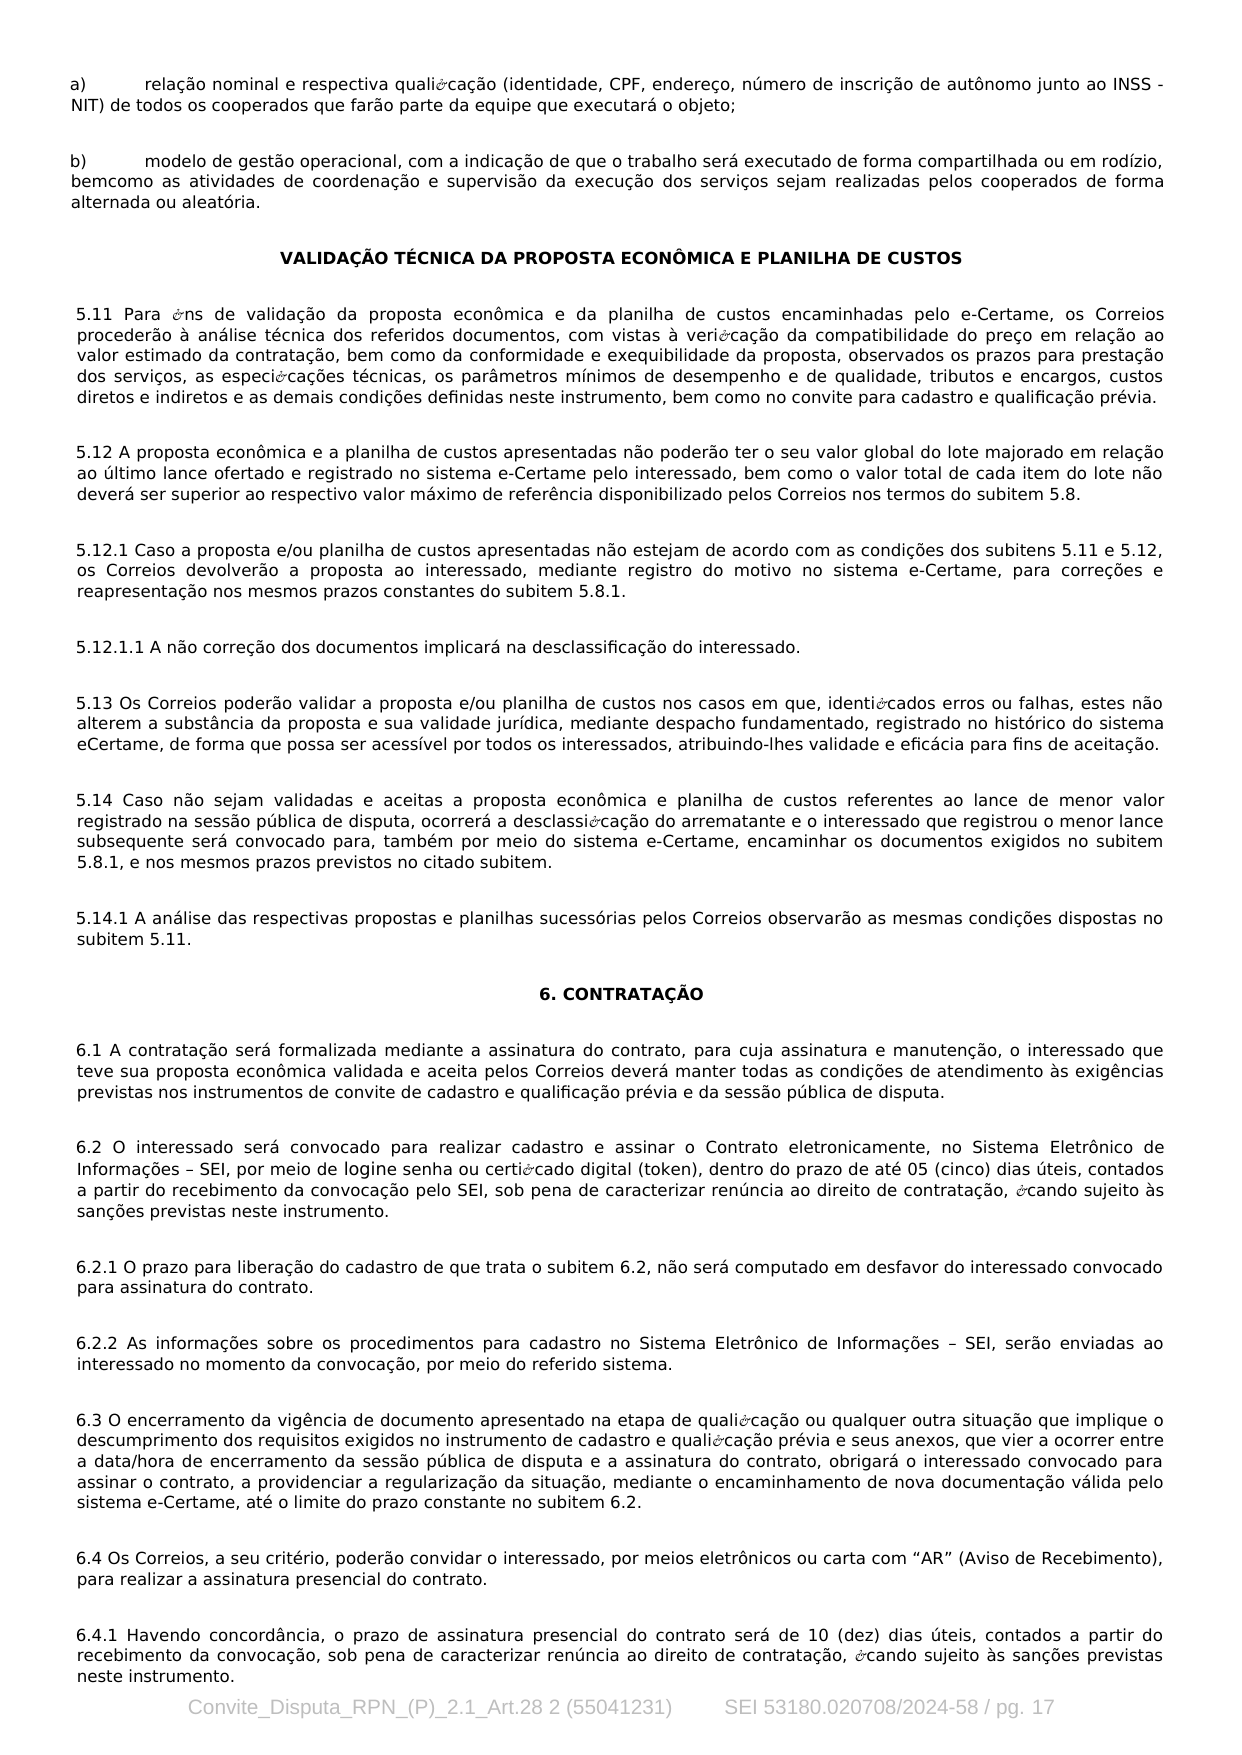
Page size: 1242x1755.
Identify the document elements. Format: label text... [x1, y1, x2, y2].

text 6.2.2 As informações sobre os procedimentos para cadastro no Sistema Eletrônico de Informações – SEI, serão enviadas ao interessado no momento da convocação, por meio do referido sistema. [76, 1334, 1165, 1374]
subtitle VALIDAÇÃO TÉCNICA DA PROPOSTA ECONÔMICA E PLANILHA DE CUSTOS [73, 249, 1170, 268]
text 5.12 A proposta econômica e a planilha de custos apresentadas não poderão ter o seu valor global do lote majorado em relação ao último lance ofertado e registrado no sistema e-Certame pelo interessado, bem como o valor total de cada item do lote não deverá ser superior ao respectivo valor máximo de referência disponibilizado pelos Correios nos termos do subitem 5.8. [76, 443, 1165, 504]
text 6.4 Os Correios, a seu critério, poderão convidar o interessado, por meios eletrônicos ou carta com “AR” (Aviso de Recebimento), para realizar a assinatura presencial do contrato. [76, 1549, 1165, 1589]
text 6.3 O encerramento da vigência de documento apresentado na etapa de qualicação ou qualquer outra situação que implique o descumprimento dos requisitos exigidos no instrumento de cadastro e qualicação prévia e seus anexos, que vier a ocorrer entre a data/hora de encerramento da sessão pública de disputa e a assinatura do contrato, obrigará o interessado convocado para assinar o contrato, a providenciar a regularização da situação, mediante o encaminhamento de nova documentação válida pelo sistema e-Certame, até o limite do prazo constante no subitem 6.2. [76, 1411, 1165, 1513]
text 5.12.1.1 A não correção dos documentos implicará na desclassificação do interessado. [76, 638, 1165, 657]
text 5.12.1 Caso a proposta e/ou planilha de custos apresentadas não estejam de acordo com as condições dos subitens 5.11 e 5.12, os Correios devolverão a proposta ao interessado, mediante registro do motivo no sistema e-Certame, para correções e reapresentação nos mesmos prazos constantes do subitem 5.8.1. [76, 541, 1165, 601]
text 6.2.1 O prazo para liberação do cadastro de que trata o subitem 6.2, não será computado em desfavor do interessado convocado para assinatura do contrato. [76, 1258, 1165, 1298]
text 5.13 Os Correios poderão validar a proposta e/ou planilha de custos nos casos em que, identicados erros ou falhas, estes não alterem a substância da proposta e sua validade jurídica, mediante despacho fundamentado, registrado no histórico do sistema eCertame, de forma que possa ser acessível por todos os interessados, atribuindo-lhes validade e eficácia para fins de aceitação. [76, 693, 1165, 754]
text 6.1 A contratação será formalizada mediante a assinatura do contrato, para cuja assinatura e manutenção, o interessado que teve sua proposta econômica validada e aceita pelos Correios deverá manter todas as condições de atendimento às exigências previstas nos instrumentos de convite de cadastro e qualificação prévia e da sessão pública de disputa. [76, 1041, 1165, 1102]
text 5.14.1 A análise das respectivas propostas e planilhas sucessórias pelos Correios observarão as mesmas condições dispostas no subitem 5.11. [76, 909, 1165, 949]
text 5.14 Caso não sejam validadas e aceitas a proposta econômica e planilha de custos referentes ao lance de menor valor registrado na sessão pública de disputa, ocorrerá a desclassicação do arrematante e o interessado que registrou o menor lance subsequente será convocado para, também por meio do sistema e-Certame, encaminhar os documentos exigidos no subitem 5.8.1, e nos mesmos prazos previstos no citado subitem. [76, 791, 1165, 872]
subtitle 6. CONTRATAÇÃO [73, 985, 1170, 1004]
list relação nominal e respectiva qualicação (identidade, CPF, endereço, número de inscrição de autônomo junto ao INSS - NIT) de todos os cooperados que farão parte da equipe que executará o objeto; [69, 75, 1165, 115]
list modelo de gestão operacional, com a indicação de que o trabalho será executado de forma compartilhada ou em rodízio, bemcomo as atividades de coordenação e supervisão da execução dos serviços sejam realizadas pelos cooperados de forma alternada ou aleatória. [69, 151, 1165, 212]
text 6.4.1 Havendo concordância, o prazo de assinatura presencial do contrato será de 10 (dez) dias úteis, contados a partir do recebimento da convocação, sob pena de caracterizar renúncia ao direito de contratação, cando sujeito às sanções previstas neste instrumento. [76, 1626, 1165, 1686]
text 5.11 Para ns de validação da proposta econômica e da planilha de custos encaminhadas pelo e-Certame, os Correios procederão à análise técnica dos referidos documentos, com vistas à vericação da compatibilidade do preço em relação ao valor estimado da contratação, bem como da conformidade e exequibilidade da proposta, observados os prazos para prestação dos serviços, as especicações técnicas, os parâmetros mínimos de desempenho e de qualidade, tributos e encargos, custos diretos e indiretos e as demais condições definidas neste instrumento, bem como no convite para cadastro e qualificação prévia. [76, 305, 1165, 407]
text 6.2 O interessado será convocado para realizar cadastro e assinar o Contrato eletronicamente, no Sistema Eletrônico de Informações – SEI, por meio de logine senha ou certicado digital (token), dentro do prazo de até 05 (cinco) dias úteis, contados a partir do recebimento da convocação pelo SEI, sob pena de caracterizar renúncia ao direito de contratação, cando sujeito às sanções previstas neste instrumento. [76, 1138, 1165, 1221]
